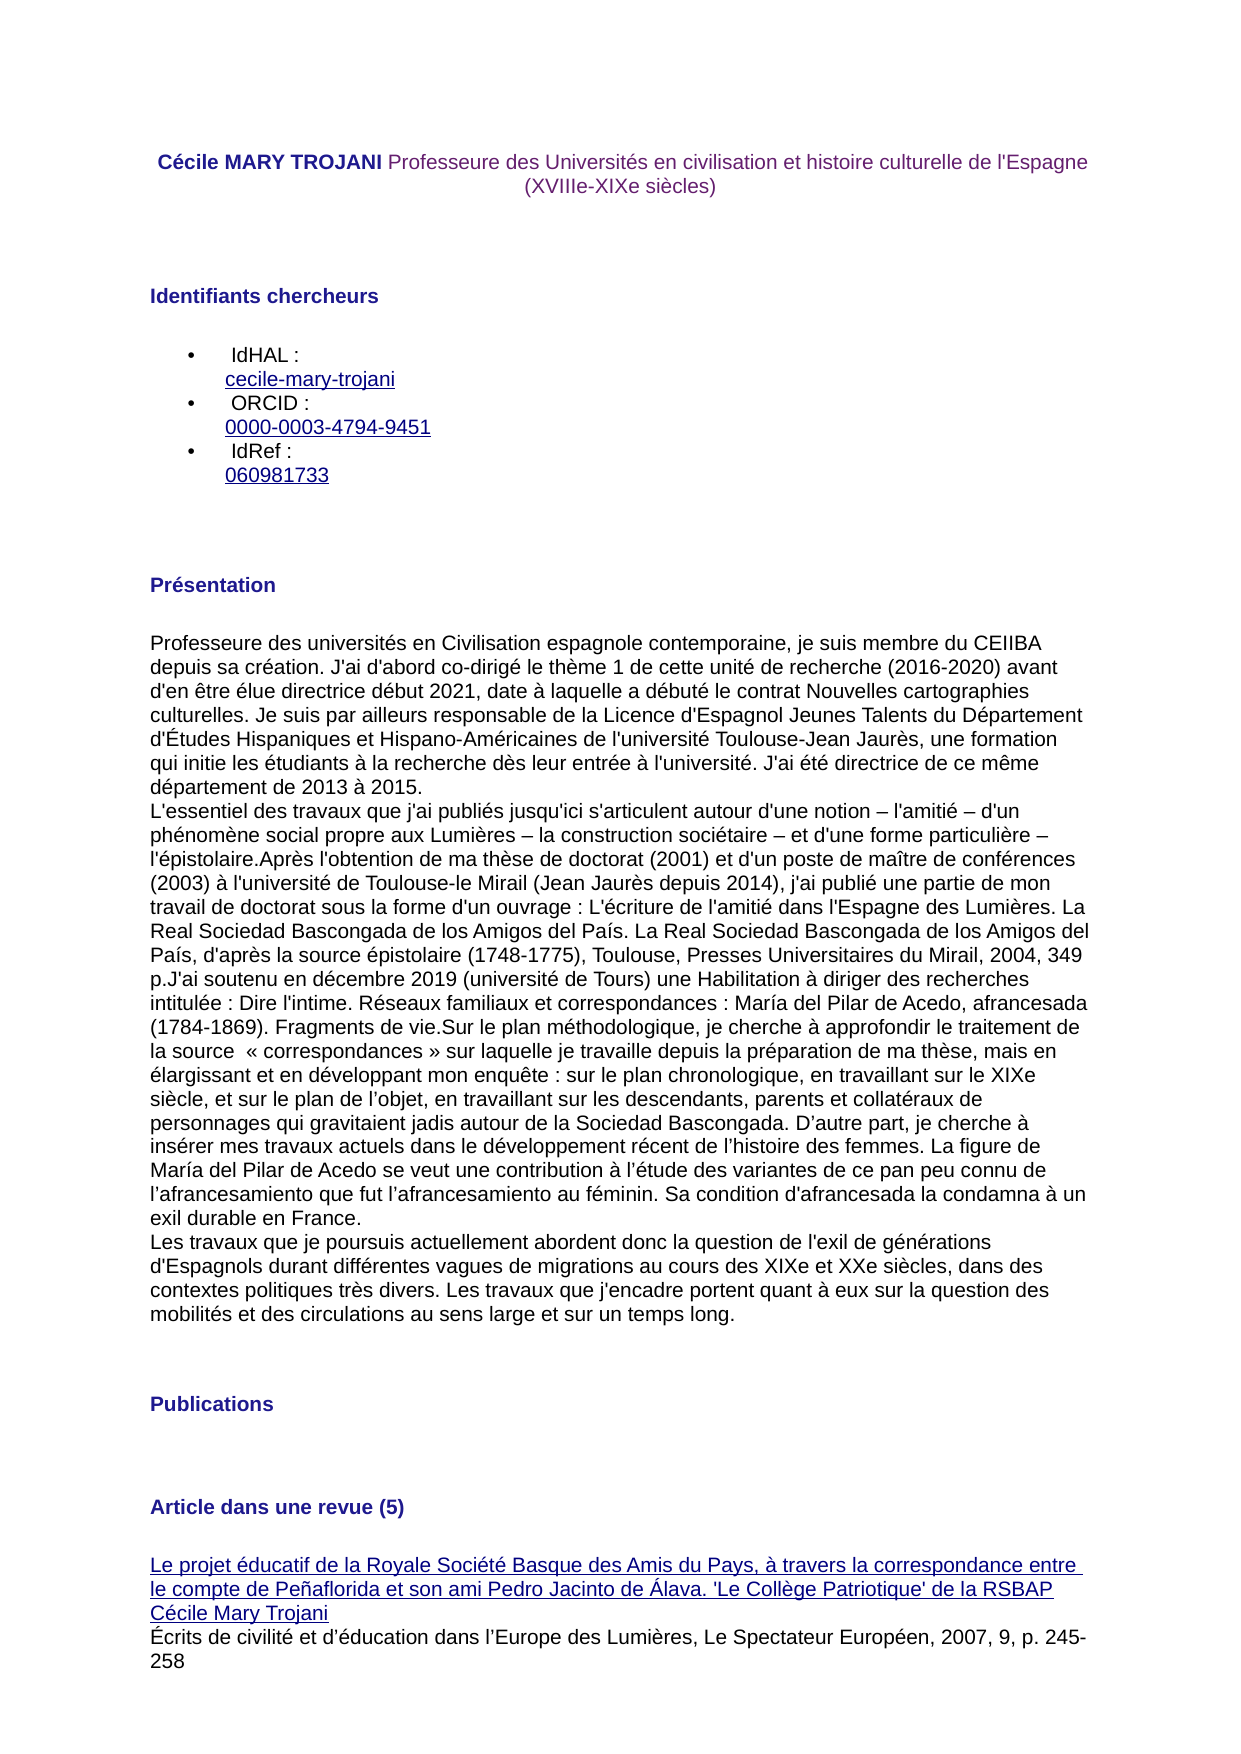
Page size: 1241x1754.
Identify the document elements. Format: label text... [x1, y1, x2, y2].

list ORCID : [187, 391, 1090, 414]
subtitle Article dans une revue (5) [150, 1495, 1090, 1519]
list cecile-mary-trojani [187, 367, 1090, 391]
list 0000-0003-4794-9451 [187, 414, 1090, 438]
text Les travaux que je poursuis actuellement abordent donc la question de l'exil de générations d'Espagnols durant différentes vagues de migrations au cours des XIXe et XXe siècles, dans des contextes politiques très divers. Les travaux que j'encadre portent quant à eux sur la question des mobilités et des circulations au sens large et sur un temps long. [150, 1230, 1090, 1326]
list 060981733 [187, 462, 1090, 486]
subtitle Identifiants chercheurs [150, 284, 1090, 308]
subtitle Présentation [150, 573, 1090, 597]
subtitle Cécile MARY TROJANI Professeure des Universités en civilisation et histoire culturelle de l'Espagne (XVIIIe-XIXe siècles) [150, 150, 1090, 198]
table_header Le projet éducatif de la Royale Société Basque des Amis du Pays, à travers la correspondance entre le compte de Peñaflorida et son ami Pedro Jacinto de Álava. 'Le Collège Patriotique' de la RSBAP Cécile Mary Trojani Écrits de civilité et d’éducation dans l’Europe des Lumières, Le Spectateur Européen, 2007, 9, p. 245-258 [150, 1553, 1090, 1673]
list IdRef : [187, 438, 1090, 462]
subtitle Publications [150, 1392, 1090, 1416]
text L'essentiel des travaux que j'ai publiés jusqu'ici s'articulent autour d'une notion – l'amitié – d'un phénomène social propre aux Lumières – la construction sociétaire – et d'une forme particulière – l'épistolaire.Après l'obtention de ma thèse de doctorat (2001) et d'un poste de maître de conférences (2003) à l'université de Toulouse-le Mirail (Jean Jaurès depuis 2014), j'ai publié une partie de mon travail de doctorat sous la forme d'un ouvrage : L'écriture de l'amitié dans l'Espagne des Lumières. La Real Sociedad Bascongada de los Amigos del País. La Real Sociedad Bascongada de los Amigos del País, d'après la source épistolaire (1748-1775), Toulouse, Presses Universitaires du Mirail, 2004, 349 p.J'ai soutenu en décembre 2019 (université de Tours) une Habilitation à diriger des recherches intitulée : Dire l'intime. Réseaux familiaux et correspondances : María del Pilar de Acedo, afrancesada (1784-1869). Fragments de vie.Sur le plan méthodologique, je cherche à approfondir le traitement de la source « correspondances » sur laquelle je travaille depuis la préparation de ma thèse, mais en élargissant et en développant mon enquête : sur le plan chronologique, en travaillant sur le XIXe siècle, et sur le plan de l’objet, en travaillant sur les descendants, parents et collatéraux de personnages qui gravitaient jadis autour de la Sociedad Bascongada. D’autre part, je cherche à insérer mes travaux actuels dans le développement récent de l’histoire des femmes. La figure de María del Pilar de Acedo se veut une contribution à l’étude des variantes de ce pan peu connu de l’afrancesamiento que fut l’afrancesamiento au féminin. Sa condition d'afrancesada la condamna à un exil durable en France. [150, 799, 1090, 1230]
text Professeure des universités en Civilisation espagnole contemporaine, je suis membre du CEIIBA depuis sa création. J'ai d'abord co-dirigé le thème 1 de cette unité de recherche (2016-2020) avant d'en être élue directrice début 2021, date à laquelle a débuté le contrat Nouvelles cartographies culturelles. Je suis par ailleurs responsable de la Licence d'Espagnol Jeunes Talents du Département d'Études Hispaniques et Hispano-Américaines de l'université Toulouse-Jean Jaurès, une formation qui initie les étudiants à la recherche dès leur entrée à l'université. J'ai été directrice de ce même département de 2013 à 2015. [150, 631, 1090, 799]
list IdHAL : [187, 343, 1090, 367]
